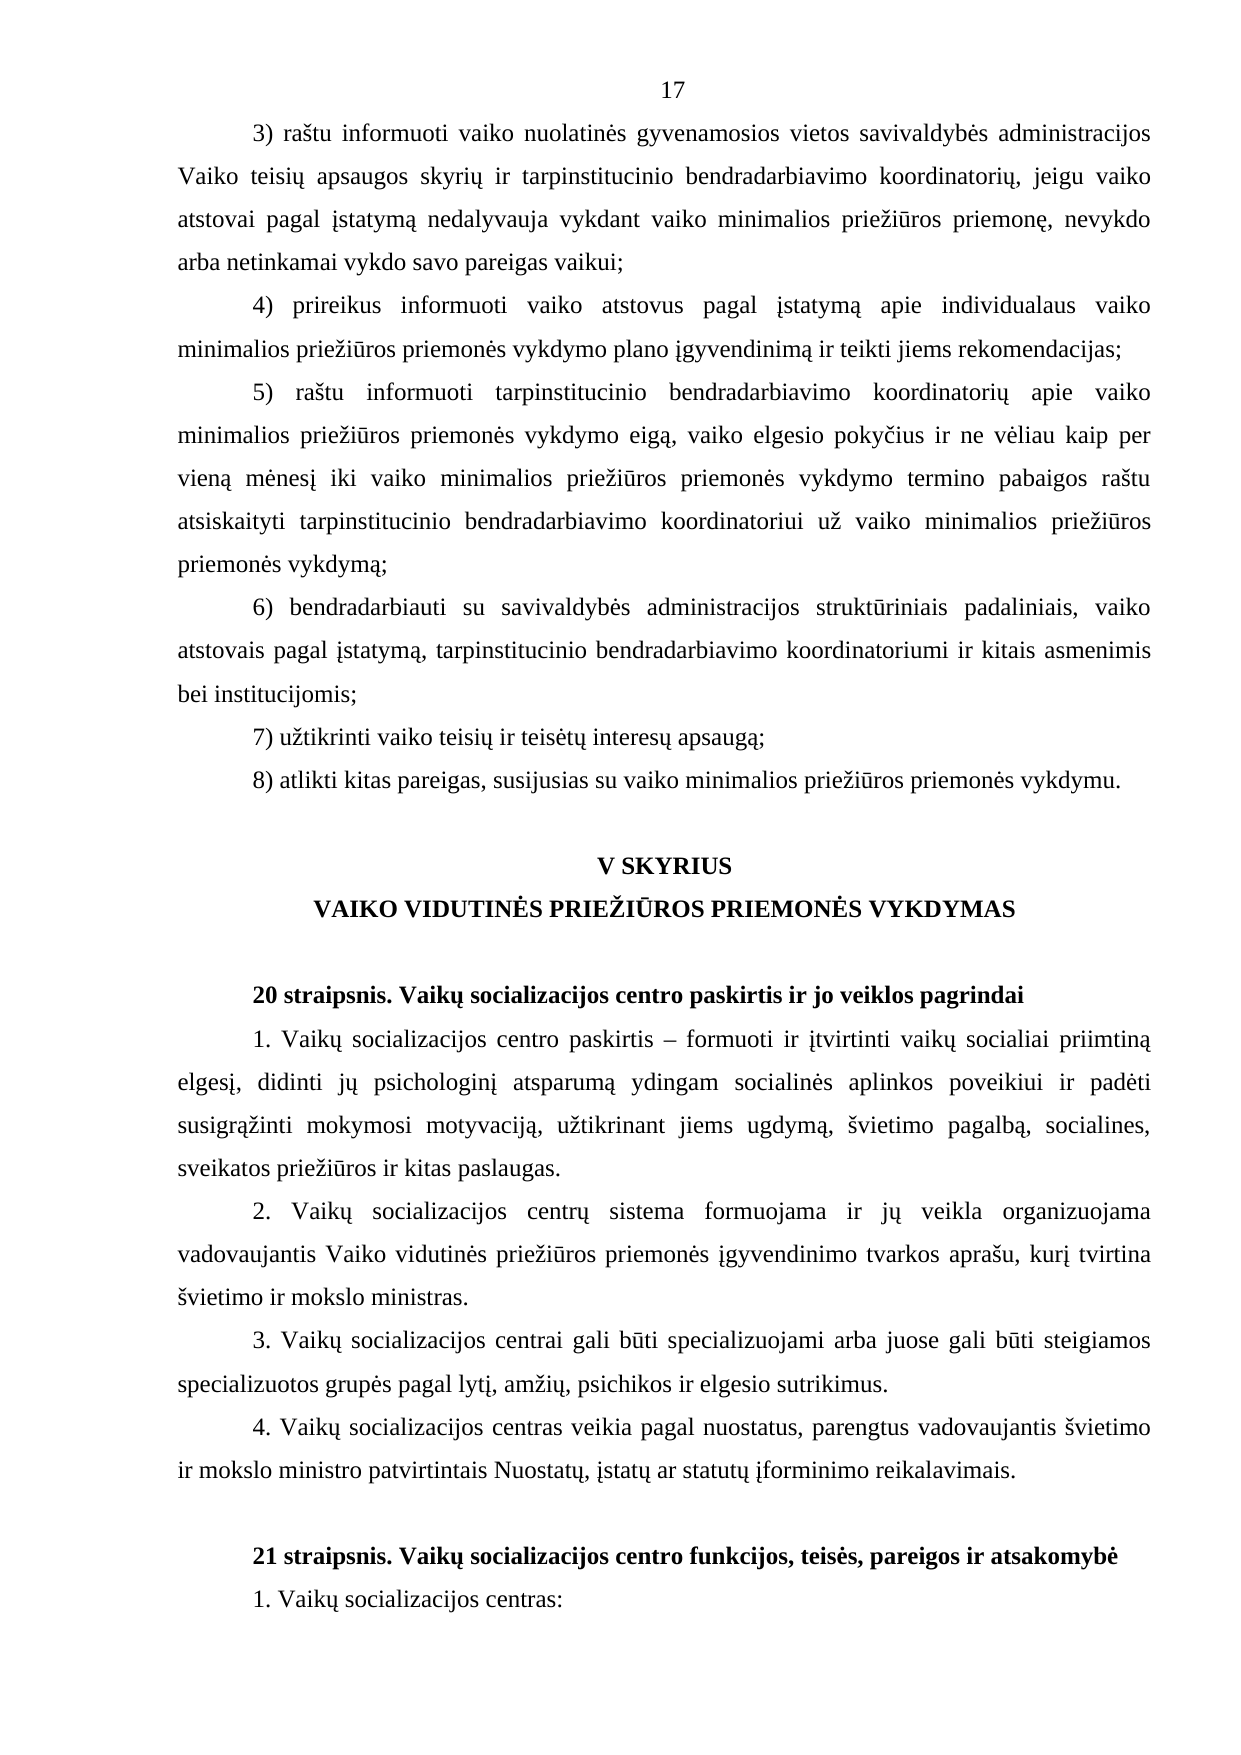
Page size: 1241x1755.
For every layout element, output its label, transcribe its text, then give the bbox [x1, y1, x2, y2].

text 20 straipsnis. Vaikų socializacijos centro paskirtis ir jo veiklos pagrindai [177, 981, 1152, 1009]
text 7) užtikrinti vaiko teisių ir teisėtų interesų apsaugą; [177, 722, 1152, 751]
text V SKYRIUS [177, 851, 1152, 880]
text VAIKO VIDUTINĖS PRIEŽIŪROS PRIEMONĖS VYKDYMAS [177, 894, 1152, 923]
text 2. Vaikų socializacijos centrų sistema formuojama ir jų veikla organizuojama vadovaujantis Vaiko vidutinės priežiūros priemonės įgyvendinimo tvarkos aprašu, kurį tvirtina švietimo ir mokslo ministras. [177, 1196, 1152, 1311]
text 6) bendradarbiauti su savivaldybės administracijos struktūriniais padaliniais, vaiko atstovais pagal įstatymą, tarpinstitucinio bendradarbiavimo koordinatoriumi ir kitais asmenimis bei institucijomis; [177, 592, 1152, 707]
text 3. Vaikų socializacijos centrai gali būti specializuojami arba juose gali būti steigiamos specializuotos grupės pagal lytį, amžių, psichikos ir elgesio sutrikimus. [177, 1326, 1152, 1397]
text 4. Vaikų socializacijos centras veikia pagal nuostatus, parengtus vadovaujantis švietimo ir mokslo ministro patvirtintais Nuostatų, įstatų ar statutų įforminimo reikalavimais. [177, 1412, 1152, 1484]
text 5) raštu informuoti tarpinstitucinio bendradarbiavimo koordinatorių apie vaiko minimalios priežiūros priemonės vykdymo eigą, vaiko elgesio pokyčius ir ne vėliau kaip per vieną mėnesį iki vaiko minimalios priežiūros priemonės vykdymo termino pabaigos raštu atsiskaityti tarpinstitucinio bendradarbiavimo koordinatoriui už vaiko minimalios priežiūros priemonės vykdymą; [177, 377, 1152, 578]
text 8) atlikti kitas pareigas, susijusias su vaiko minimalios priežiūros priemonės vykdymu. [177, 765, 1152, 794]
text 1. Vaikų socializacijos centras: [177, 1584, 1152, 1613]
text 21 straipsnis. Vaikų socializacijos centro funkcijos, teisės, pareigos ir atsakomybė [177, 1541, 1152, 1570]
text 4) prireikus informuoti vaiko atstovus pagal įstatymą apie individualaus vaiko minimalios priežiūros priemonės vykdymo plano įgyvendinimą ir teikti jiems rekomendacijas; [177, 291, 1152, 362]
text 1. Vaikų socializacijos centro paskirtis – formuoti ir įtvirtinti vaikų socialiai priimtiną elgesį, didinti jų psichologinį atsparumą ydingam socialinės aplinkos poveikiui ir padėti susigrąžinti mokymosi motyvaciją, užtikrinant jiems ugdymą, švietimo pagalbą, socialines, sveikatos priežiūros ir kitas paslaugas. [177, 1024, 1152, 1182]
text 3) raštu informuoti vaiko nuolatinės gyvenamosios vietos savivaldybės administracijos Vaiko teisių apsaugos skyrių ir tarpinstitucinio bendradarbiavimo koordinatorių, jeigu vaiko atstovai pagal įstatymą nedalyvauja vykdant vaiko minimalios priežiūros priemonę, nevykdo arba netinkamai vykdo savo pareigas vaikui; [177, 118, 1152, 276]
